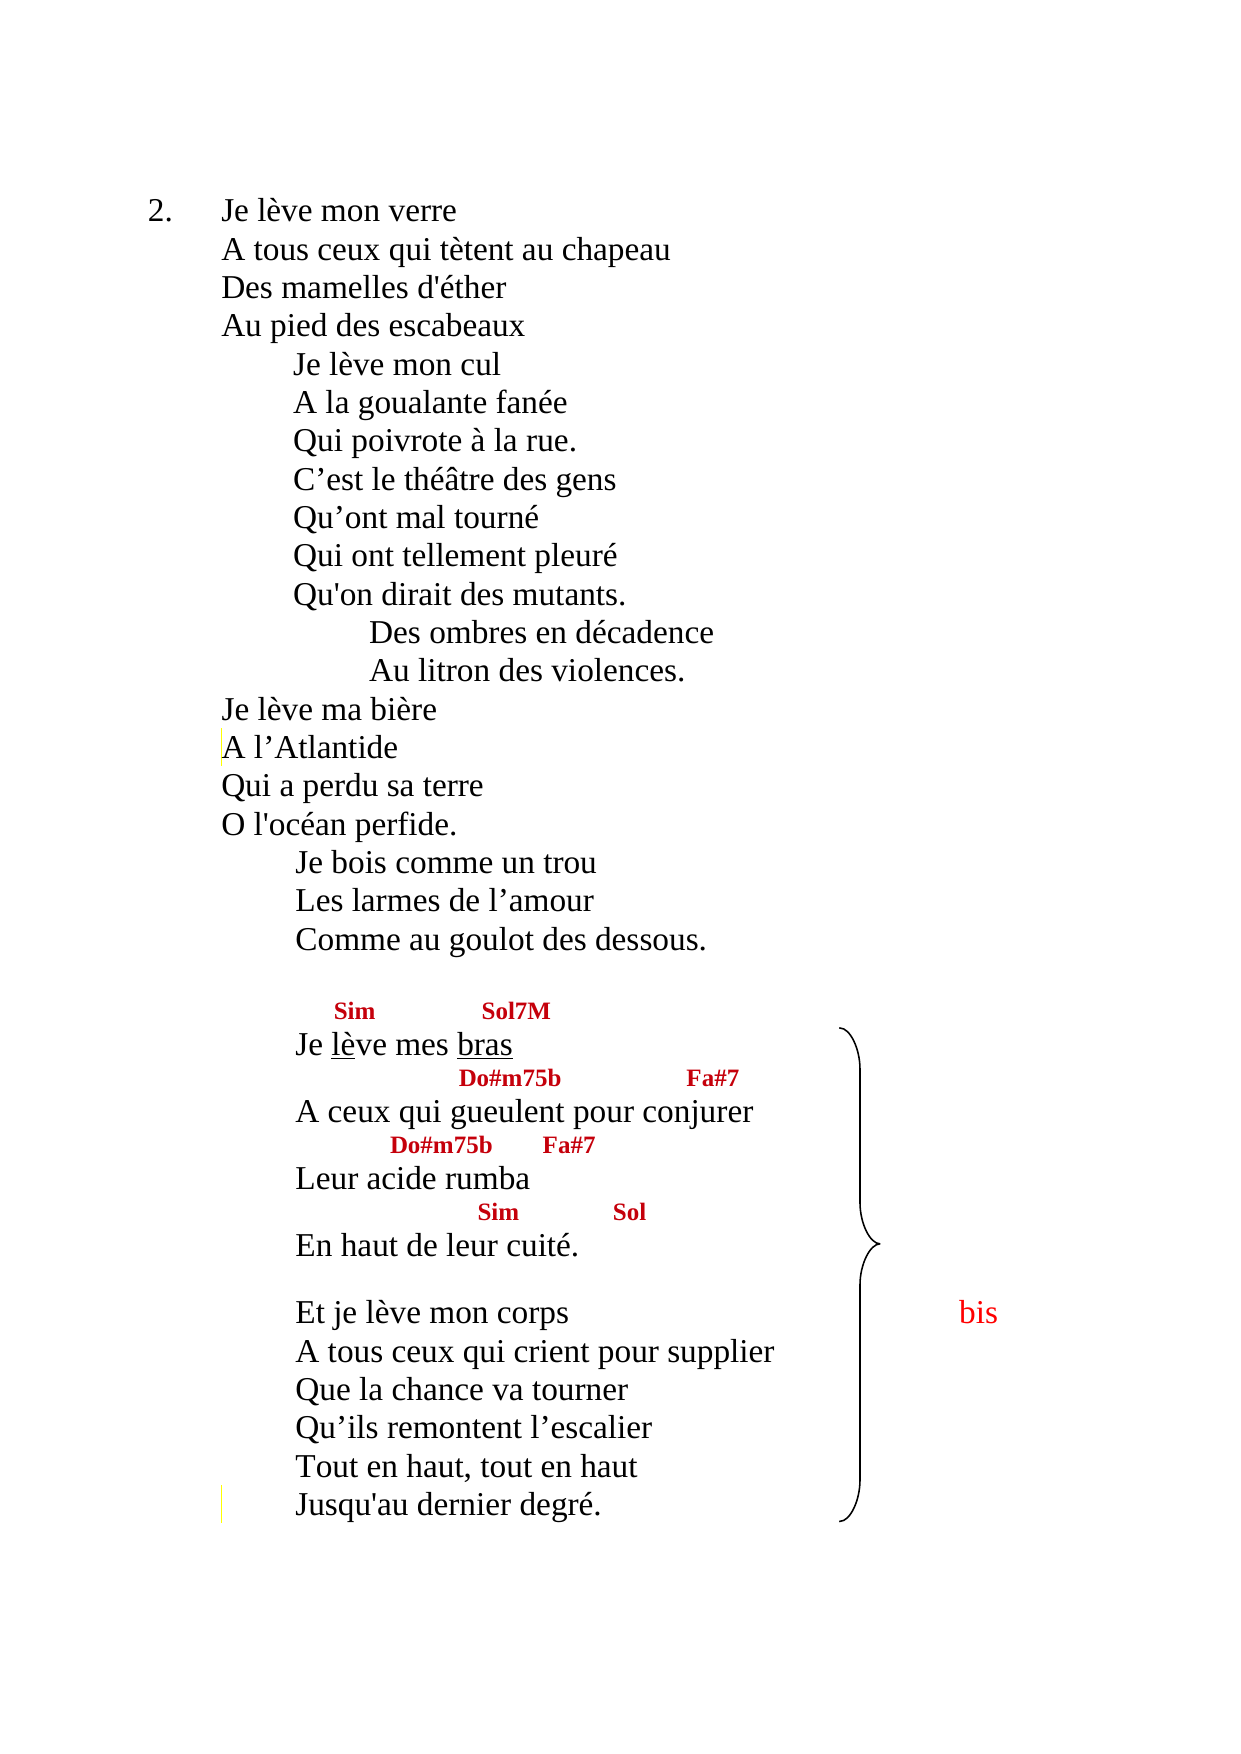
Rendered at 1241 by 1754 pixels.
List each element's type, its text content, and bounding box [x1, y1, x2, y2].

text Qu’ils remontent l’escalier [221, 1408, 859, 1446]
text Qu’ont mal tourné [293, 497, 1093, 536]
text [861, 1130, 1093, 1159]
text A tous ceux qui tètent au chapeau [221, 229, 1093, 267]
text Qu'on dirait des mutants. [293, 574, 1093, 612]
text [861, 1063, 1093, 1092]
text [861, 1331, 1093, 1369]
text Des mamelles d'éther [221, 267, 1093, 306]
text Que la chance va tourner [221, 1369, 859, 1408]
text Sim Sol [221, 1197, 862, 1226]
text Des ombres en décadence [295, 612, 1093, 651]
text [861, 1159, 1093, 1197]
text [861, 1408, 1093, 1446]
text Jusqu'au dernier degré. [221, 1484, 859, 1523]
text A la goualante fanée [293, 382, 1093, 421]
text [861, 1197, 1093, 1226]
text Comme au goulot des dessous. [221, 919, 1093, 957]
text A tous ceux qui crient pour supplier [221, 1331, 859, 1369]
text Qui a perdu sa terre [221, 766, 1093, 804]
text Qui poivrote à la rue. [293, 421, 1093, 459]
text Je lève ma bière [221, 689, 1093, 727]
text C’est le théâtre des gens [293, 459, 1093, 497]
text [861, 1446, 1093, 1484]
text Je lève mes bras [221, 1024, 1093, 1063]
text Je bois comme un trou [221, 842, 1093, 881]
text O l'océan perfide. [221, 804, 1093, 842]
text Qui ont tellement pleuré [293, 536, 1093, 574]
text A ceux qui gueulent pour conjurer [221, 1092, 859, 1130]
text Do#m75b Fa#7 [221, 1063, 859, 1092]
text Sim Sol7M [221, 996, 1093, 1024]
text bis [861, 1293, 1093, 1331]
text Je lève mon cul [293, 344, 1093, 382]
text Au litron des violences. [294, 651, 1093, 689]
text [861, 1092, 1093, 1130]
text Et je lève mon corps [221, 1293, 859, 1331]
text [865, 1226, 1093, 1264]
list Je lève mon verre [148, 191, 1093, 229]
text Tout en haut, tout en haut [221, 1446, 859, 1484]
text Au pied des escabeaux [221, 306, 1093, 344]
text En haut de leur cuité. [221, 1226, 875, 1264]
text A l’Atlantide [221, 727, 1093, 766]
text Leur acide rumba [221, 1159, 859, 1197]
text [841, 1484, 1093, 1523]
text [861, 1369, 1093, 1408]
text Do#m75b Fa#7 [221, 1130, 859, 1159]
text Les larmes de l’amour [221, 881, 1093, 919]
